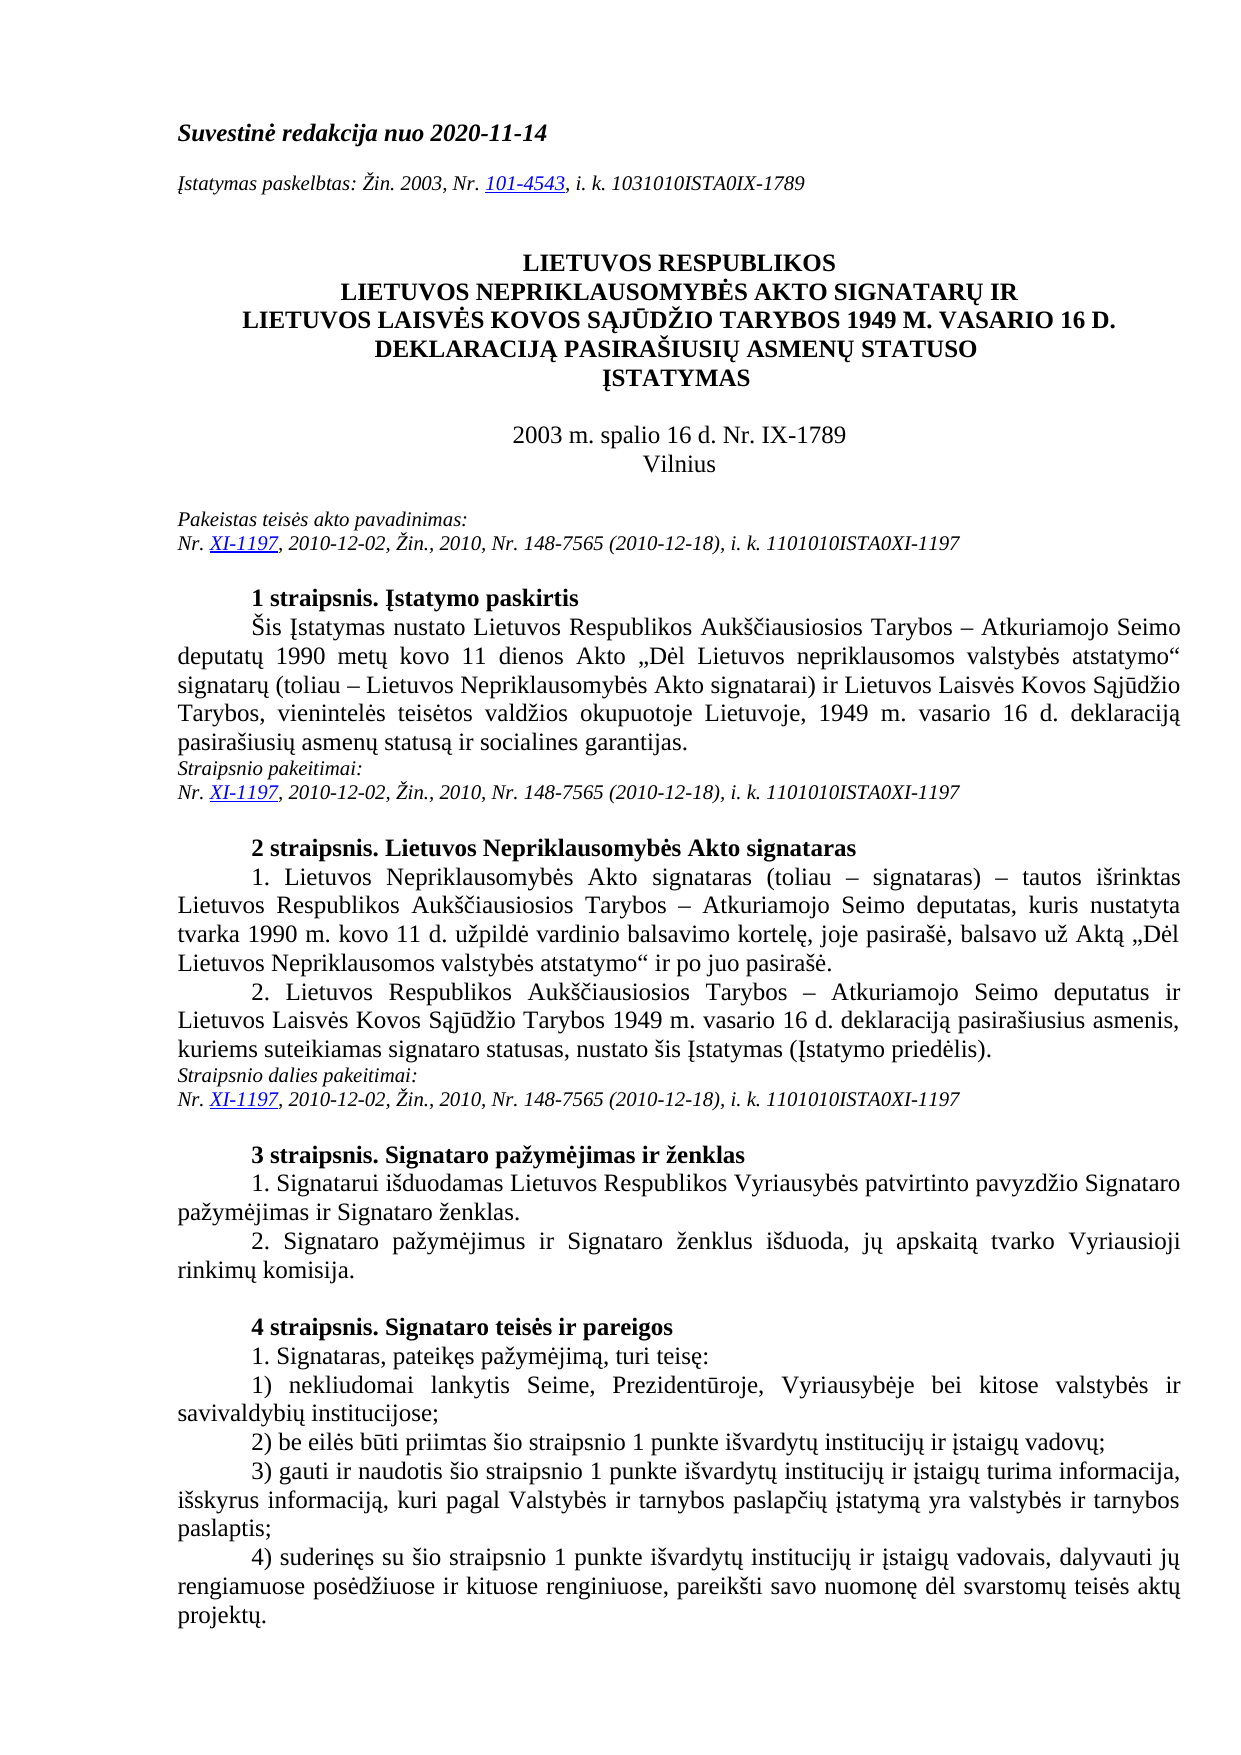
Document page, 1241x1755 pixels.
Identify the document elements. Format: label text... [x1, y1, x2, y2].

text 1 straipsnis. Įstatymo paskirtis [177, 583, 1181, 612]
text 1. Lietuvos Nepriklausomybės Akto signataras (toliau – signataras) – tautos išrinktas Lietuvos Respublikos Aukščiausiosios Tarybos – Atkuriamojo Seimo deputatas, kuris nustatyta tvarka 1990 m. kovo 11 d. užpildė vardinio balsavimo kortelę, joje pasirašė, balsavo už Aktą „Dėl Lietuvos Nepriklausomos valstybės atstatymo“ ir po juo pasirašė. [177, 862, 1181, 977]
text Suvestinė redakcija nuo 2020-11-14 [177, 118, 1181, 147]
text Pakeistas teisės akto pavadinimas: [177, 507, 1181, 531]
text Straipsnio dalies pakeitimai: [177, 1063, 1181, 1087]
text Vilnius [177, 449, 1181, 478]
text 3) gauti ir naudotis šio straipsnio 1 punkte išvardytų institucijų ir įstaigų turima informacija, išskyrus informaciją, kuri pagal Valstybės ir tarnybos paslapčių įstatymą yra valstybės ir tarnybos paslaptis; [177, 1456, 1181, 1542]
text 4) suderinęs su šio straipsnio 1 punkte išvardytų institucijų ir įstaigų vadovais, dalyvauti jų rengiamuose posėdžiuose ir kituose renginiuose, pareikšti savo nuomonę dėl svarstomų teisės aktų projektų. [177, 1542, 1181, 1628]
text Straipsnio pakeitimai: [177, 756, 1181, 780]
text 1) nekliudomai lankytis Seime, Prezidentūroje, Vyriausybėje bei kitose valstybės ir savivaldybių institucijose; [177, 1370, 1181, 1427]
text 2 straipsnis. Lietuvos Nepriklausomybės Akto signataras [177, 833, 1181, 862]
text 4 straipsnis. Signataro teisės ir pareigos [177, 1312, 1181, 1341]
text Nr. XI-1197, 2010-12-02, Žin., 2010, Nr. 148-7565 (2010-12-18), i. k. 1101010ISTA0XI-1197 [177, 780, 1181, 804]
text Nr. XI-1197, 2010-12-02, Žin., 2010, Nr. 148-7565 (2010-12-18), i. k. 1101010ISTA0XI-1197 [177, 1087, 1181, 1111]
text 2. Lietuvos Respublikos Aukščiausiosios Tarybos – Atkuriamojo Seimo deputatus ir Lietuvos Laisvės Kovos Sąjūdžio Tarybos 1949 m. vasario 16 d. deklaraciją pasirašiusius asmenis, kuriems suteikiamas signataro statusas, nustato šis Įstatymas (Įstatymo priedėlis). [177, 977, 1181, 1063]
text Nr. XI-1197, 2010-12-02, Žin., 2010, Nr. 148-7565 (2010-12-18), i. k. 1101010ISTA0XI-1197 [177, 531, 1181, 555]
text 1. Signataras, pateikęs pažymėjimą, turi teisę: [177, 1341, 1181, 1370]
text Šis Įstatymas nustato Lietuvos Respublikos Aukščiausiosios Tarybos – Atkuriamojo Seimo deputatų 1990 metų kovo 11 dienos Akto „Dėl Lietuvos nepriklausomos valstybės atstatymo“ signatarų (toliau – Lietuvos Nepriklausomybės Akto signatarai) ir Lietuvos Laisvės Kovos Sąjūdžio Tarybos, vienintelės teisėtos valdžios okupuotoje Lietuvoje, 1949 m. vasario 16 d. deklaraciją pasirašiusių asmenų statusą ir socialines garantijas. [177, 612, 1181, 756]
text LIETUVOS RESPUBLIKOS LIETUVOS NEPRIKLAUSOMYBĖS AKTO SIGNATARŲ IR LIETUVOS LAISVĖS KOVOS SĄJŪDŽIO TARYBOS 1949 M. VASARIO 16 D. DEKLARACIJĄ PASIRAŠIUSIŲ ASMENŲ STATUSO ĮSTATYMAS [177, 248, 1181, 392]
text 2003 m. spalio 16 d. Nr. IX-1789 [177, 420, 1181, 449]
text 1. Signatarui išduodamas Lietuvos Respublikos Vyriausybės patvirtinto pavyzdžio Signataro pažymėjimas ir Signataro ženklas. [177, 1168, 1181, 1226]
text 2. Signataro pažymėjimus ir Signataro ženklus išduoda, jų apskaitą tvarko Vyriausioji rinkimų komisija. [177, 1226, 1181, 1283]
text 3 straipsnis. Signataro pažymėjimas ir ženklas [177, 1140, 1181, 1168]
text Įstatymas paskelbtas: Žin. 2003, Nr. 101-4543, i. k. 1031010ISTA0IX-1789 [177, 171, 1181, 195]
text 2) be eilės būti priimtas šio straipsnio 1 punkte išvardytų institucijų ir įstaigų vadovų; [177, 1427, 1181, 1456]
